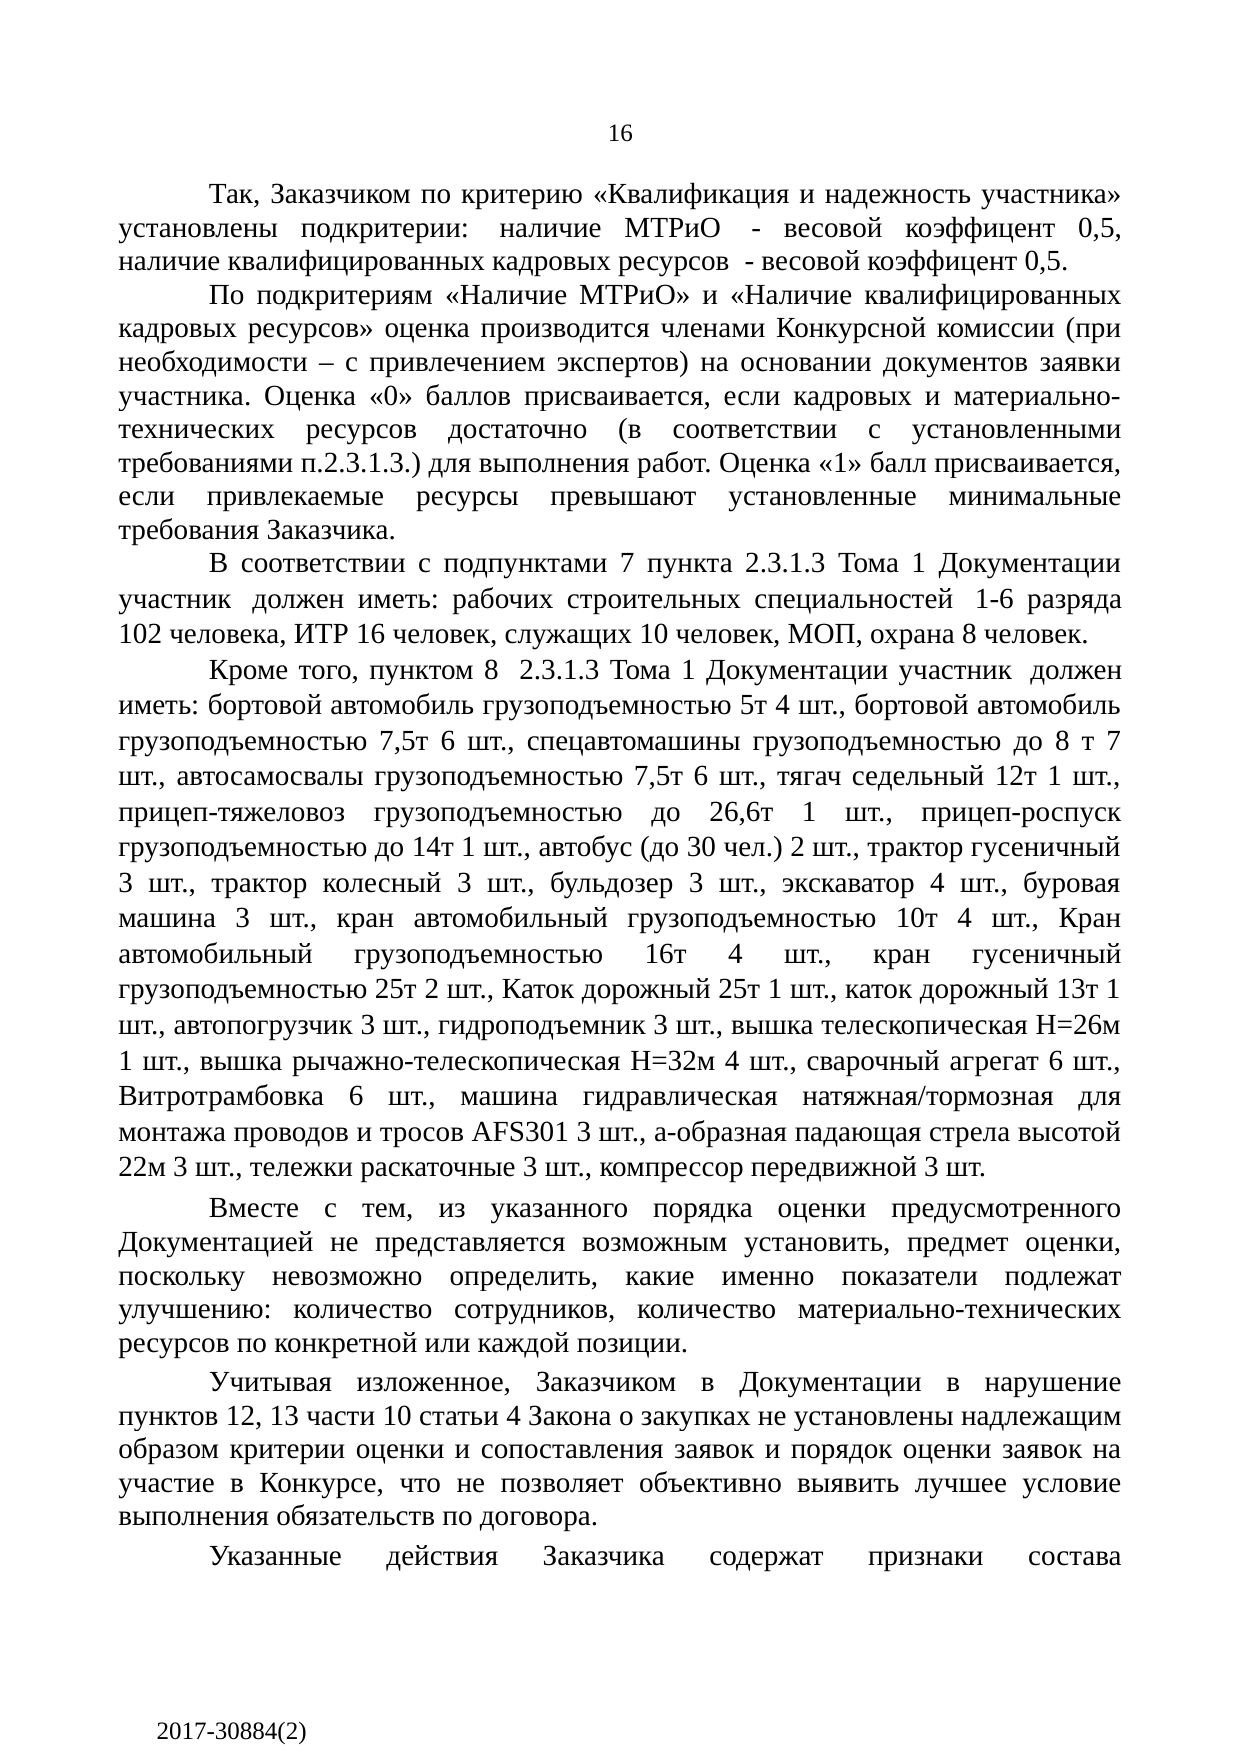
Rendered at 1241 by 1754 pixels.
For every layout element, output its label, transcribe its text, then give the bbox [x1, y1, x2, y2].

text По подкритериям «Наличие МТРиО» и «Наличие квалифицированных кадровых ресурсов» оценка производится членами Конкурсной комиссии (при необходимости – с привлечением экспертов) на основании документов заявки участника. Оценка «0» баллов присваивается, если кадровых и материально-технических ресурсов достаточно (в соответствии с установленными требованиями п.2.3.1.3.) для выполнения работ. Оценка «1» балл присваивается, если привлекаемые ресурсы превышают установленные минимальные требования Заказчика. [118, 277, 1122, 545]
text Указанные действия Заказчика содержат признаки состава [118, 1538, 1122, 1571]
text Так, Заказчиком по критерию «Квалификация и надежность участника» установлены подкритерии: наличие МТРиО - весовой коэффицент 0,5, наличие квалифицированных кадровых ресурсов - весовой коэффицент 0,5. [118, 176, 1122, 277]
text В соответствии с подпунктами 7 пункта 2.3.1.3 Тома 1 Документации участник должен иметь: рабочих строительных специальностей 1-6 разряда 102 человека, ИТР 16 человек, служащих 10 человек, МОП, охрана 8 человек. [118, 545, 1122, 650]
text Кроме того, пунктом 8 2.3.1.3 Тома 1 Документации участник должен иметь: бортовой автомобиль грузоподъемностью 5т 4 шт., бортовой автомобиль грузоподъемностью 7,5т 6 шт., спецавтомашины грузоподъемностью до 8 т 7 шт., автосамосвалы грузоподъемностью 7,5т 6 шт., тягач седельный 12т 1 шт., прицеп-тяжеловоз грузоподъемностью до 26,6т 1 шт., прицеп-роспуск грузоподъемностью до 14т 1 шт., автобус (до 30 чел.) 2 шт., трактор гусеничный 3 шт., трактор колесный 3 шт., бульдозер 3 шт., экскаватор 4 шт., буровая машина 3 шт., кран автомобильный грузоподъемностью 10т 4 шт., Кран автомобильный грузоподъемностью 16т 4 шт., кран гусеничный грузоподъемностью 25т 2 шт., Каток дорожный 25т 1 шт., каток дорожный 13т 1 шт., автопогрузчик 3 шт., гидроподъемник 3 шт., вышка телескопическая H=26м 1 шт., вышка рычажно-телескопическая H=32м 4 шт., сварочный агрегат 6 шт., Витротрамбовка 6 шт., машина гидравлическая натяжная/тормозная для монтажа проводов и тросов AFS301 3 шт., а-образная падающая стрела высотой 22м 3 шт., тележки раскаточные 3 шт., компрессор передвижной 3 шт. [118, 652, 1122, 1183]
text Вместе с тем, из указанного порядка оценки предусмотренного Документацией не представляется возможным установить, предмет оценки, поскольку невозможно определить, какие именно показатели подлежат улучшению: количество сотрудников, количество материально-технических ресурсов по конкретной или каждой позиции. [118, 1191, 1122, 1358]
text Учитывая изложенное, Заказчиком в Документации в нарушение пунктов 12, 13 части 10 статьи 4 Закона о закупках не установлены надлежащим образом критерии оценки и сопоставления заявок и порядок оценки заявок на участие в Конкурсе, что не позволяет объективно выявить лучшее условие выполнения обязательств по договора. [118, 1364, 1122, 1532]
